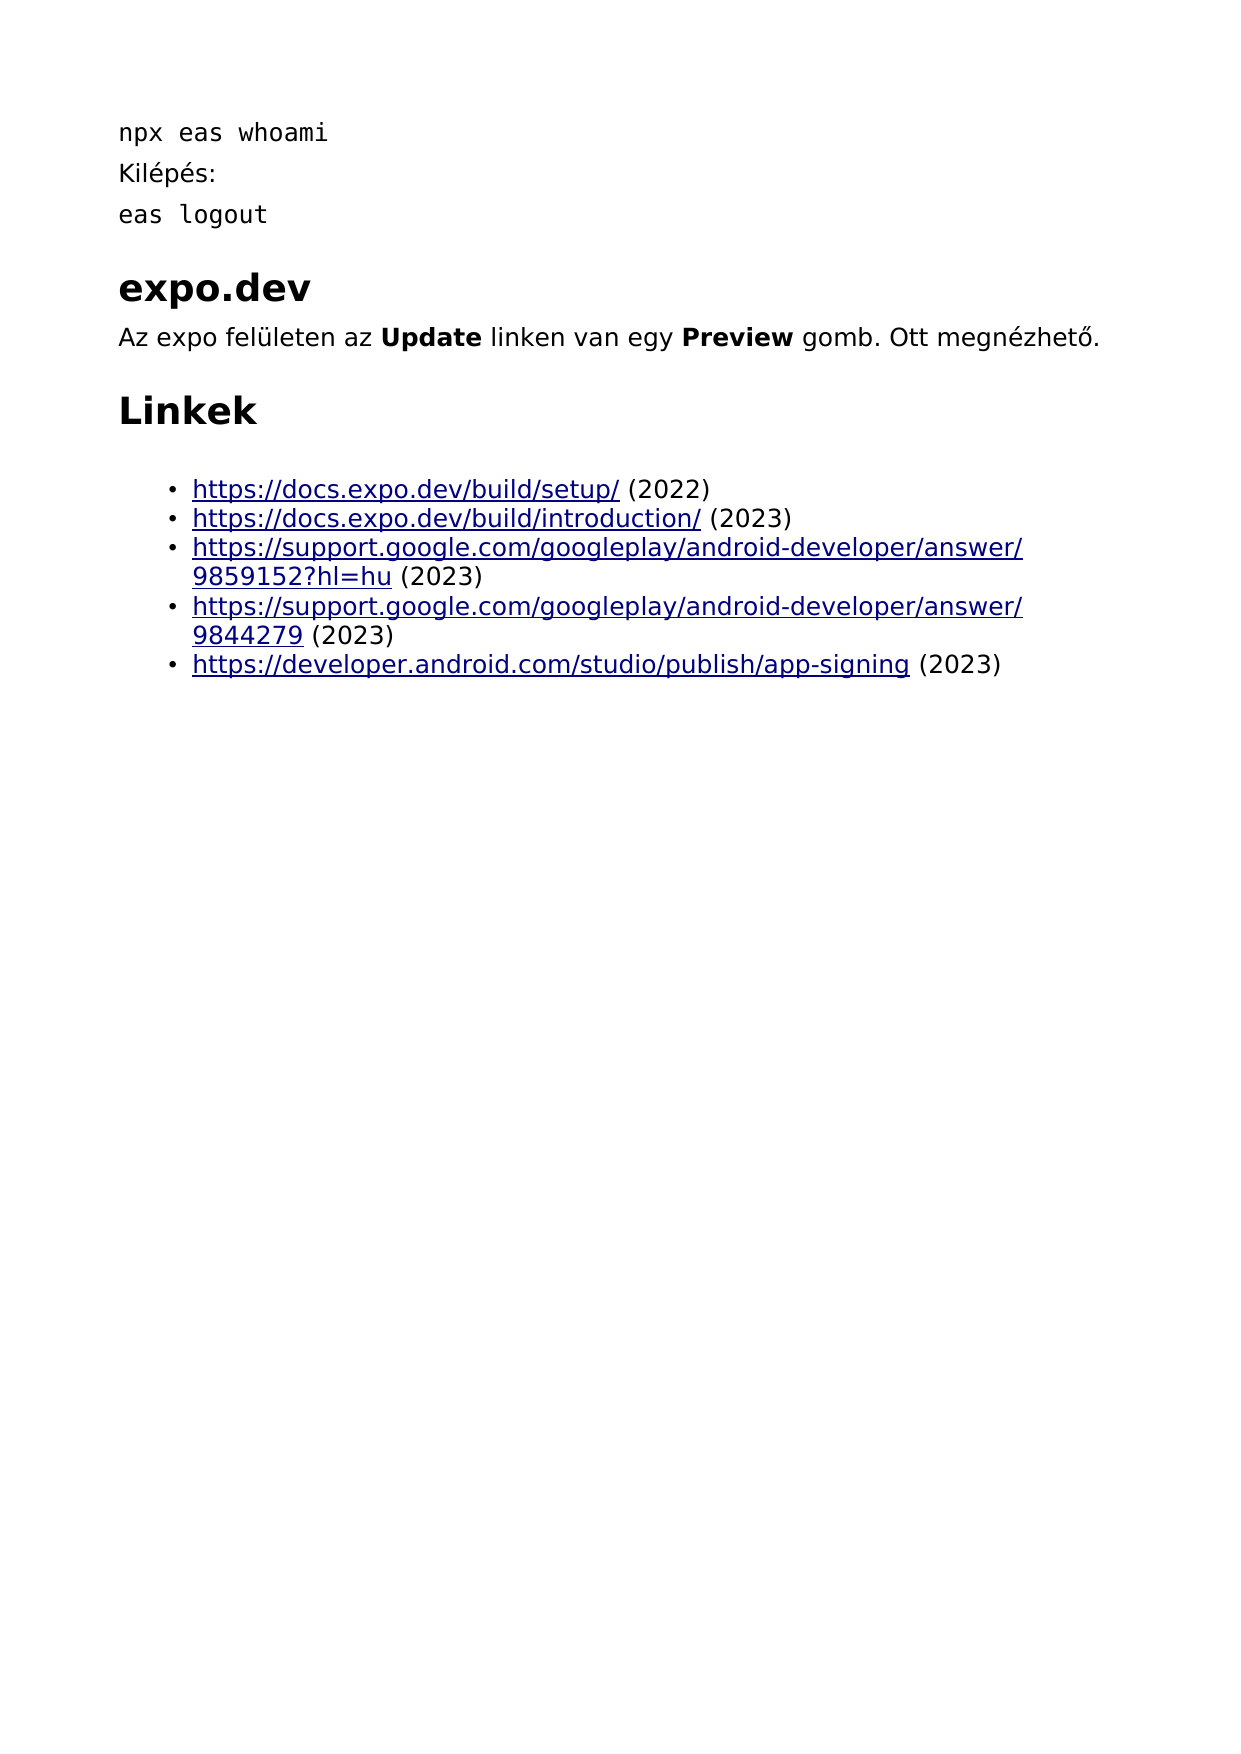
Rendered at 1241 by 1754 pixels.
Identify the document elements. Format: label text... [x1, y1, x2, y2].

text eas logout [118, 201, 1122, 230]
list https://docs.expo.dev/build/introduction/ (2023) [177, 504, 1122, 533]
text npx eas whoami [118, 118, 1122, 147]
text Kilépés: [118, 159, 1122, 188]
list https://support.google.com/googleplay/android-developer/answer/9844279 (2023) [177, 592, 1122, 650]
list https://docs.expo.dev/build/setup/ (2022) [177, 475, 1122, 504]
subtitle expo.dev [118, 267, 1122, 310]
text Az expo felületen az Update linken van egy Preview gomb. Ott megnézhető. [118, 323, 1122, 352]
list https://support.google.com/googleplay/android-developer/answer/9859152?hl=hu (2023) [177, 533, 1122, 592]
subtitle Linkek [118, 389, 1122, 433]
list https://developer.android.com/studio/publish/app-signing (2023) [177, 650, 1122, 679]
